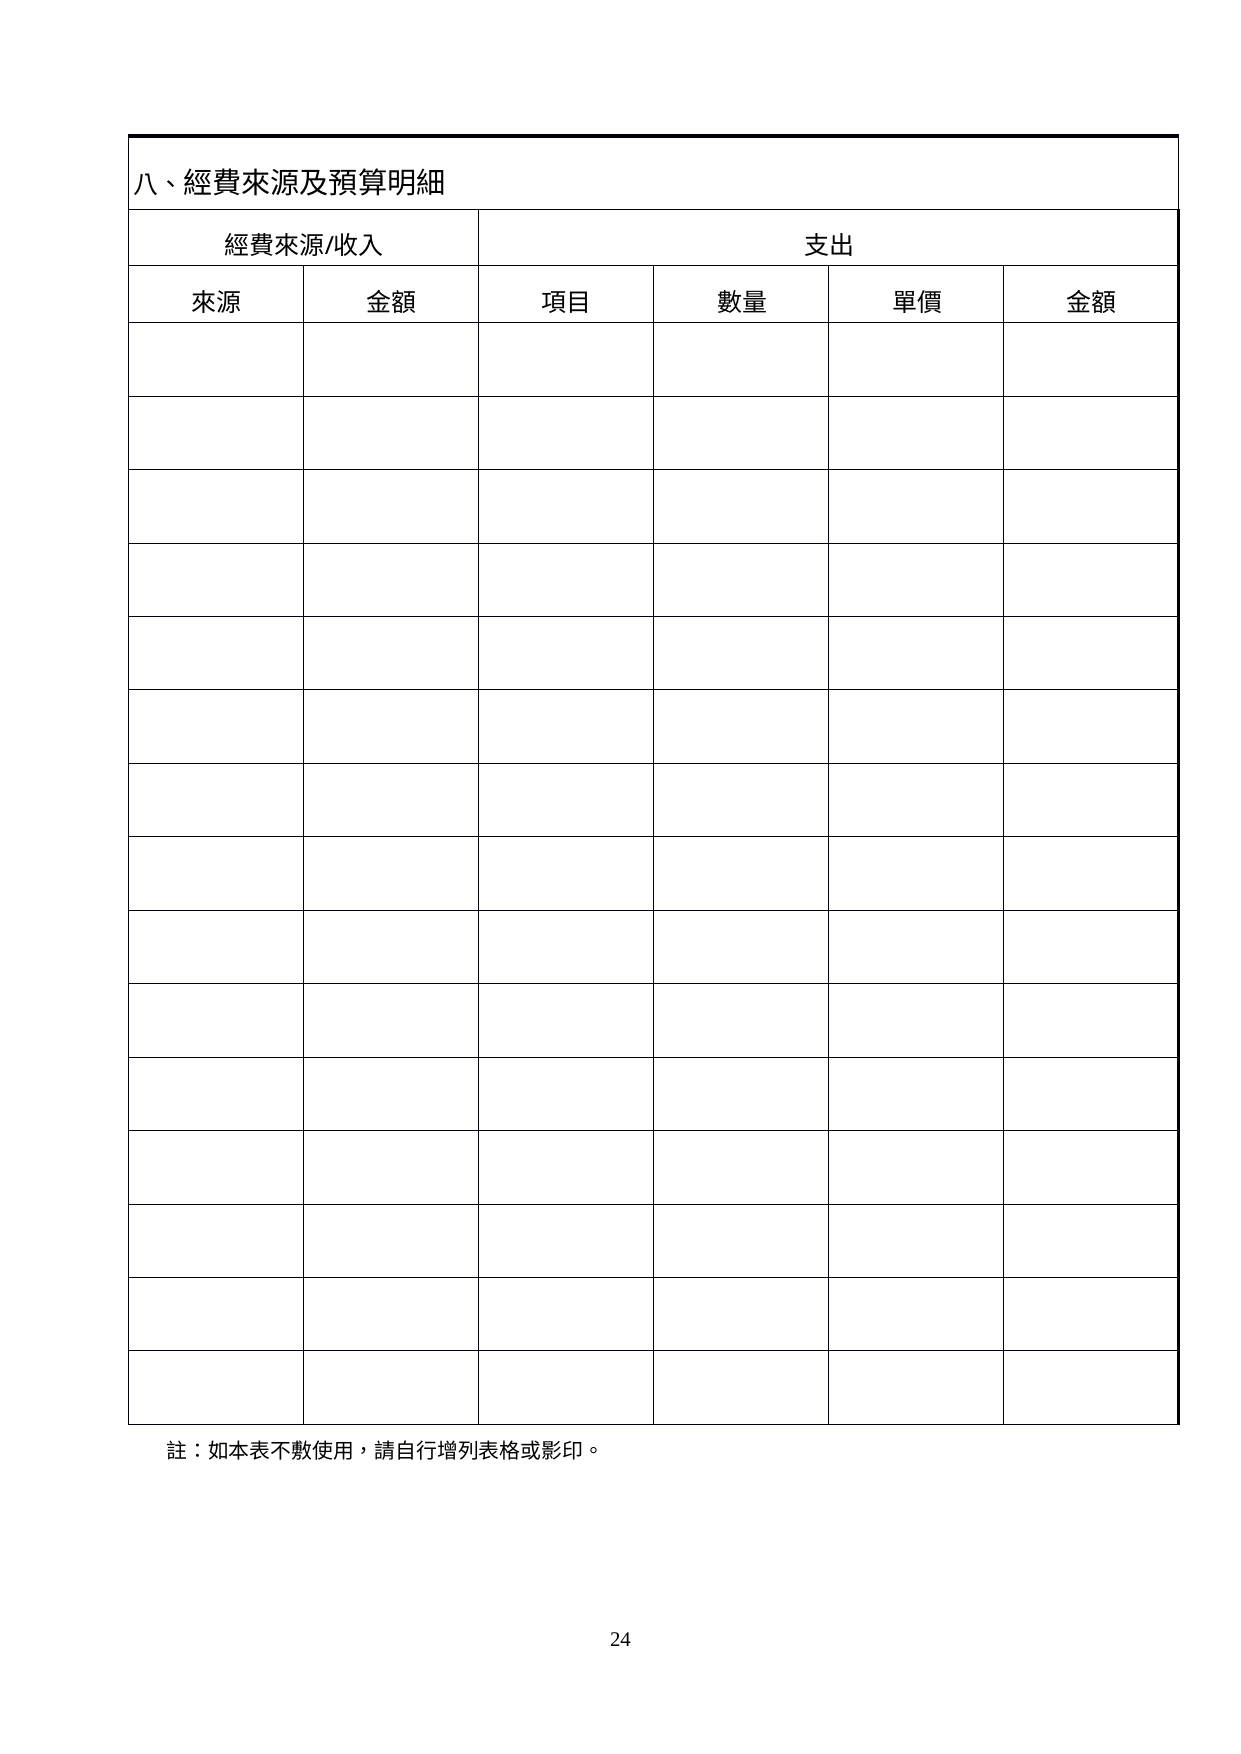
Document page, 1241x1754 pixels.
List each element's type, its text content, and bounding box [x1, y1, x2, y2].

table_cell [654, 470, 828, 542]
table_cell [129, 1205, 303, 1277]
text 註：如本表不敷使用，請自行增列表格或影印。 [130, 1425, 1110, 1462]
table_cell [129, 690, 303, 763]
table_cell [479, 690, 653, 763]
table_cell [1004, 911, 1177, 983]
table_cell [129, 984, 303, 1057]
table_cell [654, 1278, 828, 1350]
table_cell [304, 1205, 478, 1277]
table_cell [829, 1205, 1003, 1277]
table_cell [829, 323, 1003, 396]
table_cell 金額 [304, 266, 478, 322]
table_cell [654, 911, 828, 983]
table_cell 數量 [654, 266, 828, 322]
table_cell [129, 397, 303, 469]
table_cell [479, 1058, 653, 1130]
table_cell [129, 837, 303, 910]
table_cell 單價 [829, 266, 1003, 322]
table_cell [654, 544, 828, 616]
table_cell [479, 764, 653, 836]
table_cell [129, 323, 303, 396]
table_cell [479, 911, 653, 983]
table_cell [479, 397, 653, 469]
table_cell [1004, 1058, 1177, 1130]
table_cell [479, 1278, 653, 1350]
table_cell [829, 984, 1003, 1057]
table_cell [1004, 323, 1177, 396]
table_cell [479, 617, 653, 689]
table_cell [1004, 984, 1177, 1057]
table_cell [479, 470, 653, 542]
table_cell [654, 1058, 828, 1130]
table_cell [1004, 397, 1177, 469]
table_cell [654, 690, 828, 763]
table_cell [829, 764, 1003, 836]
table_cell [129, 1351, 303, 1424]
table_cell [1004, 1278, 1177, 1350]
table_cell [1004, 544, 1177, 616]
table_cell [654, 1131, 828, 1203]
table_cell [479, 1131, 653, 1203]
table_cell [304, 764, 478, 836]
table_cell [129, 1278, 303, 1350]
table_cell [829, 617, 1003, 689]
table_cell [304, 1351, 478, 1424]
table_cell 支出 [479, 210, 1177, 265]
table_cell [129, 617, 303, 689]
table_cell [304, 397, 478, 469]
table_cell [304, 323, 478, 396]
table_cell [829, 1058, 1003, 1130]
table_cell [1004, 1131, 1177, 1203]
table_cell [654, 1205, 828, 1277]
table_header 八、經費來源及預算明細 [129, 138, 1178, 209]
table_cell [1004, 764, 1177, 836]
table_cell [304, 837, 478, 910]
table_cell [829, 911, 1003, 983]
table_cell [304, 470, 478, 542]
table_cell [304, 1278, 478, 1350]
table_cell [654, 984, 828, 1057]
table_cell [1004, 1205, 1177, 1277]
table_cell [304, 617, 478, 689]
table_cell [829, 1351, 1003, 1424]
table_cell [1004, 1351, 1177, 1424]
table_cell [304, 690, 478, 763]
table_cell [479, 323, 653, 396]
table_cell 來源 [129, 266, 303, 322]
table_cell [829, 837, 1003, 910]
table_cell [304, 544, 478, 616]
table_cell [129, 911, 303, 983]
table_cell [654, 617, 828, 689]
table_cell [1004, 470, 1177, 542]
table_cell [829, 1131, 1003, 1203]
table_cell [129, 1131, 303, 1203]
table_cell [479, 984, 653, 1057]
table_cell [479, 837, 653, 910]
table_cell [654, 837, 828, 910]
table_cell [304, 1131, 478, 1203]
table_cell [129, 764, 303, 836]
table_cell [829, 470, 1003, 542]
table_cell [654, 323, 828, 396]
table_cell [829, 397, 1003, 469]
table_cell [479, 544, 653, 616]
table_cell 金額 [1004, 266, 1177, 322]
table_cell 經費來源/收入 [129, 210, 478, 265]
table_cell [129, 470, 303, 542]
table_cell [129, 544, 303, 616]
table_cell [1004, 690, 1177, 763]
table_cell [1004, 617, 1177, 689]
table_cell [1004, 837, 1177, 910]
table_cell [304, 1058, 478, 1130]
table_cell [829, 544, 1003, 616]
table_cell 項目 [479, 266, 653, 322]
table_cell [304, 911, 478, 983]
table_cell [829, 1278, 1003, 1350]
table_cell [479, 1205, 653, 1277]
table_cell [304, 984, 478, 1057]
table_cell [479, 1351, 653, 1424]
table_cell [129, 1058, 303, 1130]
table_cell [829, 690, 1003, 763]
table_cell [654, 1351, 828, 1424]
table_cell [654, 397, 828, 469]
table_cell [654, 764, 828, 836]
